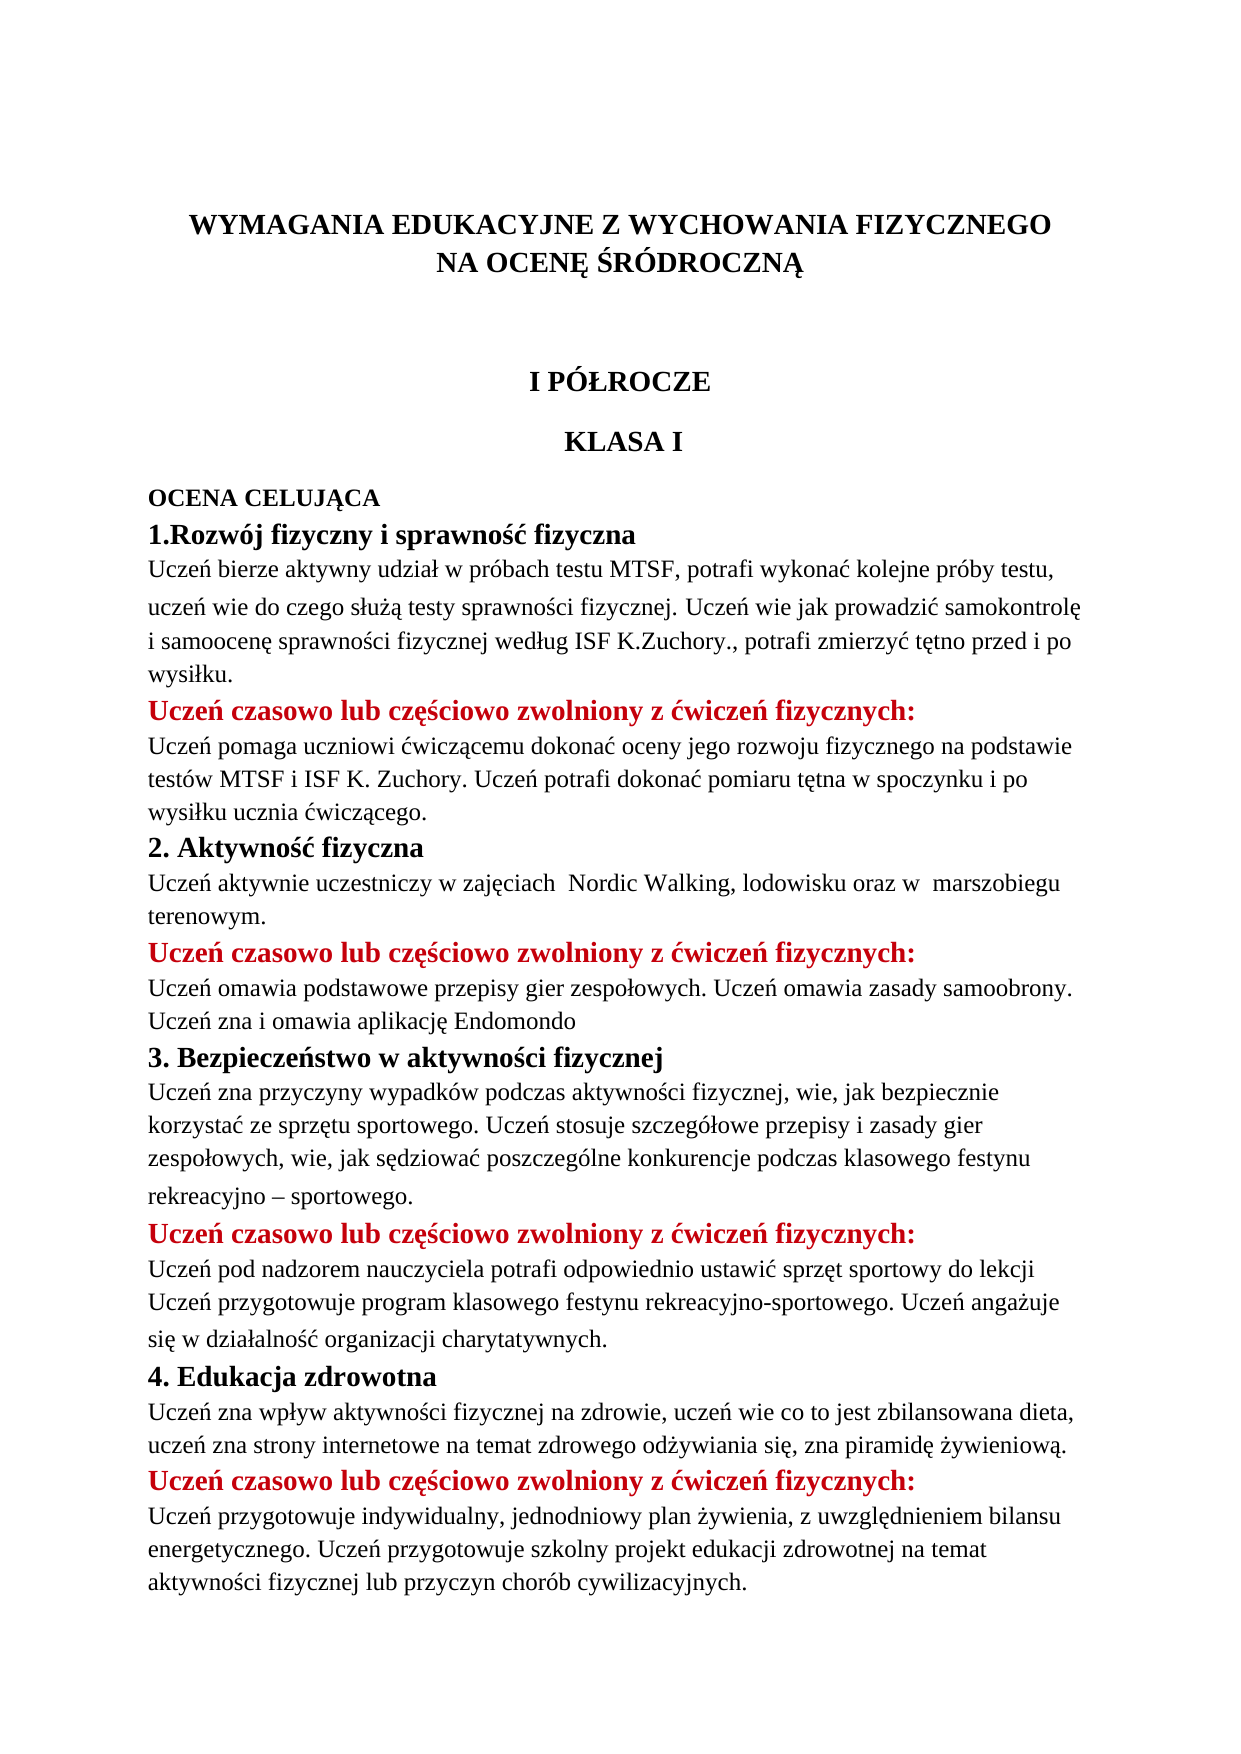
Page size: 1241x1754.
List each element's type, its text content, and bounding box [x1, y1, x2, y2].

text OCENA CELUJĄCA 1.Rozwój fizyczny i sprawność fizyczna Uczeń bierze aktywny udział w próbach testu MTSF, potrafi wykonać kolejne próby testu, uczeń wie do czego służą testy sprawności fizycznej. Uczeń wie jak prowadzić samokontrolę i samoocenę sprawności fizycznej według ISF K.Zuchory., potrafi zmierzyć tętno przed i po wysiłku. Uczeń czasowo lub częściowo zwolniony z ćwiczeń fizycznych: Uczeń pomaga uczniowi ćwiczącemu dokonać oceny jego rozwoju fizycznego na podstawie testów MTSF i ISF K. Zuchory. Uczeń potrafi dokonać pomiaru tętna w spoczynku i po wysiłku ucznia ćwiczącego. 2. Aktywność fizyczna Uczeń aktywnie uczestniczy w zajęciach Nordic Walking, lodowisku oraz w marszobiegu terenowym. Uczeń czasowo lub częściowo zwolniony z ćwiczeń fizycznych: Uczeń omawia podstawowe przepisy gier zespołowych. Uczeń omawia zasady samoobrony. Uczeń zna i omawia aplikację Endomondo 3. Bezpieczeństwo w aktywności fizycznej Uczeń zna przyczyny wypadków podczas aktywności fizycznej, wie, jak bezpiecznie korzystać ze sprzętu sportowego. Uczeń stosuje szczegółowe przepisy i zasady gier zespołowych, wie, jak sędziować poszczególne konkurencje podczas klasowego festynu rekreacyjno – sportowego. Uczeń czasowo lub częściowo zwolniony z ćwiczeń fizycznych: Uczeń pod nadzorem nauczyciela potrafi odpowiednio ustawić sprzęt sportowy do lekcji Uczeń przygotowuje program klasowego festynu rekreacyjno-sportowego. Uczeń angażuje się w działalność organizacji charytatywnych. 4. Edukacja zdrowotna Uczeń zna wpływ aktywności fizycznej na zdrowie, uczeń wie co to jest zbilansowana dieta, uczeń zna strony internetowe na temat zdrowego odżywiania się, zna piramidę żywieniową. Uczeń czasowo lub częściowo zwolniony z ćwiczeń fizycznych: Uczeń przygotowuje indywidualny, jednodniowy plan żywienia, z uwzględnieniem bilansu energetycznego. Uczeń przygotowuje szkolny projekt edukacji zdrowotnej na temat aktywności fizycznej lub przyczyn chorób cywilizacyjnych. [148, 483, 1093, 1596]
text WYMAGANIA EDUKACYJNE Z WYCHOWANIA FIZYCZNEGO NA OCENĘ ŚRÓDROCZNĄ [148, 207, 1093, 279]
text KLASA I [148, 424, 1093, 457]
text I PÓŁROCZE [148, 364, 1093, 398]
